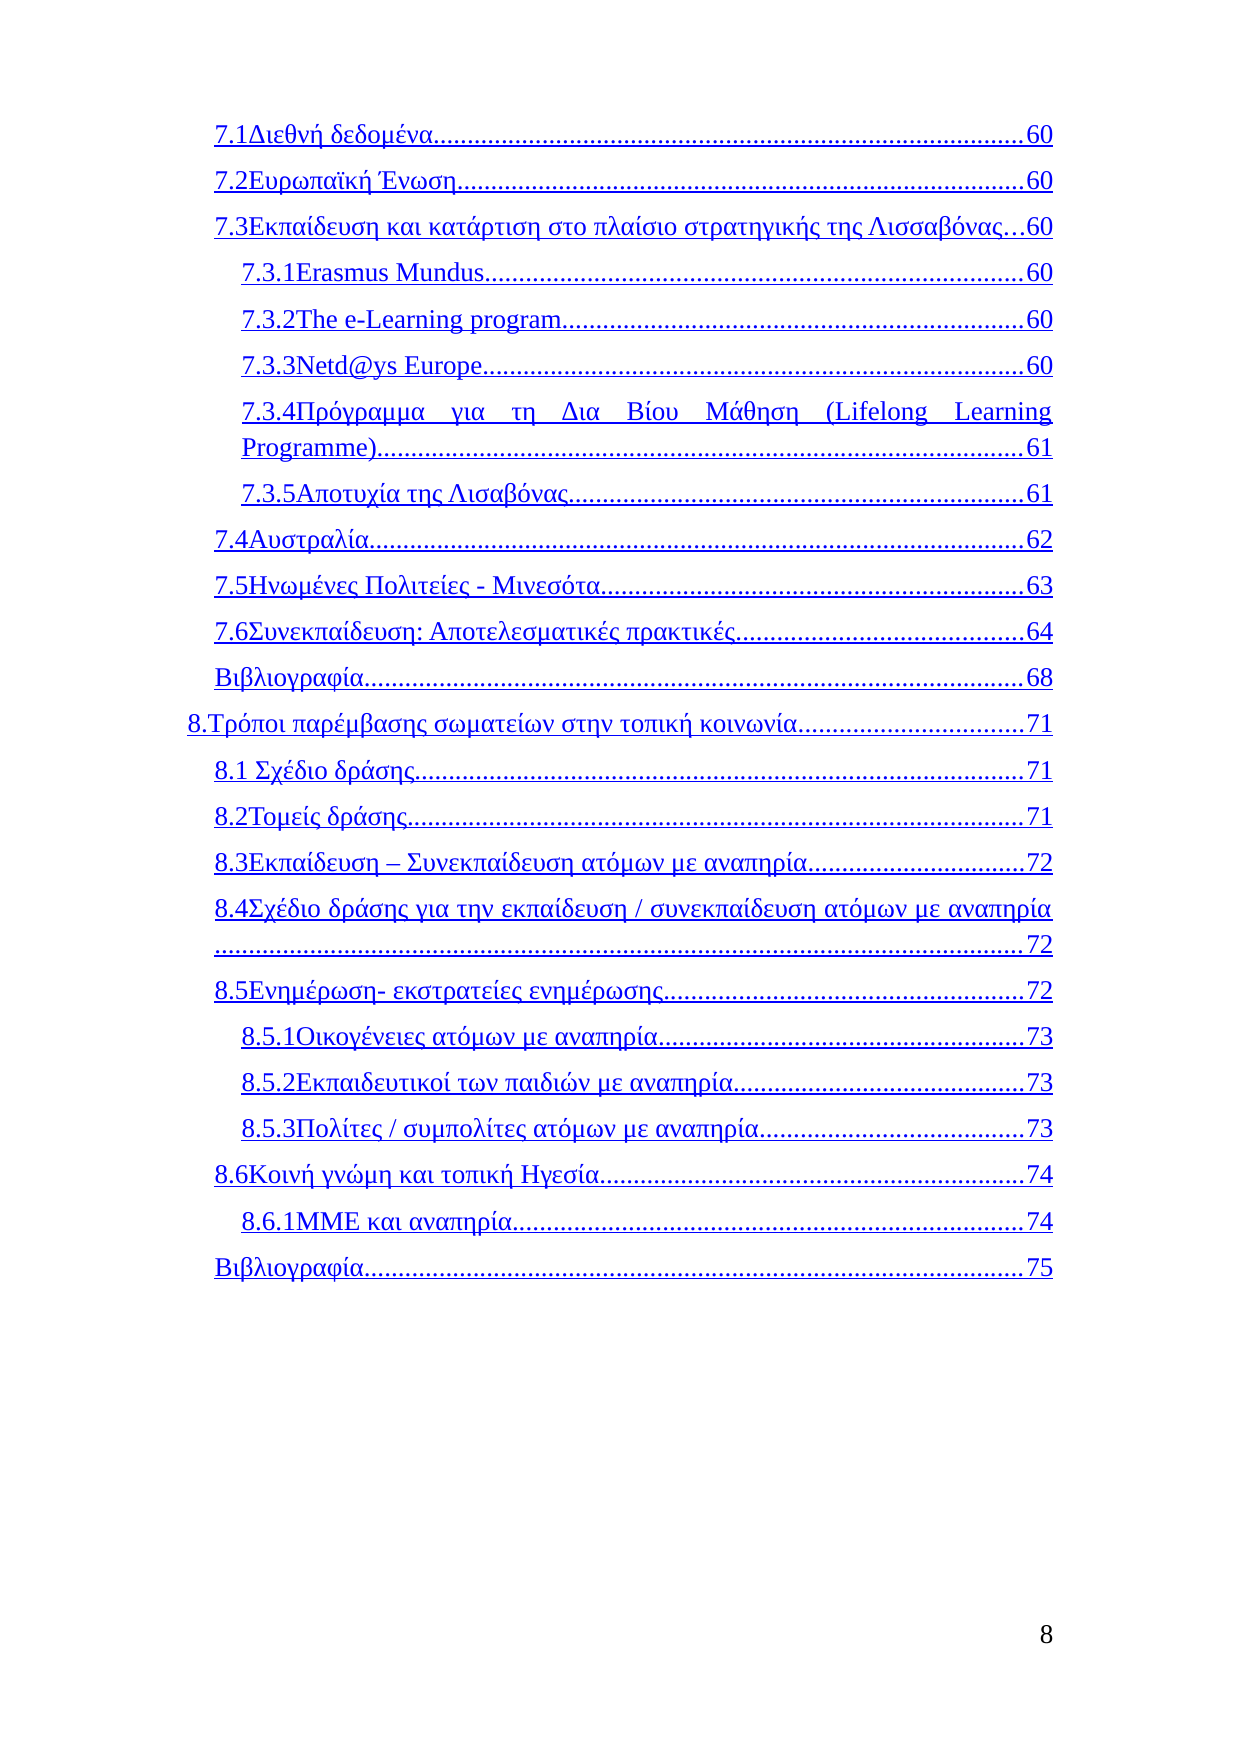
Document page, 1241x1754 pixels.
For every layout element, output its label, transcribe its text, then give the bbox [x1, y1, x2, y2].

text 8.3Εκπαίδευση – Συνεκπαίδευση ατόμων με αναπηρία 72 [214, 846, 1053, 873]
text 7.3Εκπαίδευση και κατάρτιση στο πλαίσιο στρατηγικής της Λισσαβόνας 60 [214, 210, 1053, 238]
text 8.2Τομείς δράσης 71 [214, 800, 1053, 827]
text 8.6Κοινή γνώμη και τοπική Ηγεσία 74 [214, 1159, 1053, 1186]
text 7.3.3Netd@ys Europe 60 [241, 349, 1053, 376]
text 7.5Ηνωμένες Πολιτείες - Μινεσότα 63 [214, 569, 1053, 596]
text 8.4Σχέδιο δράσης για την εκπαίδευση / συνεκπαίδευση ατόμων με αναπηρία 72 [214, 920, 1053, 955]
text 7.3.4Πρόγραμμα για τη Δια Βίου Μάθηση (Lifelong Learning Programme) 61 [241, 395, 1053, 422]
text 7.6Συνεκπαίδευση: Αποτελεσματικές πρακτικές 64 [214, 615, 1053, 642]
text 8.4Σχέδιο δράσης για την εκπαίδευση / συνεκπαίδευση ατόμων με αναπηρία 72 [214, 892, 1053, 919]
text 8.5.2Εκπαιδευτικοί των παιδιών με αναπηρία 73 [241, 1066, 1053, 1093]
text 8.5Ενημέρωση- εκστρατείες ενημέρωσης 72 [214, 974, 1053, 1001]
text Βιβλιογραφία 75 [214, 1251, 1053, 1278]
text 8.1 Σχέδιο δράσης 71 [214, 754, 1053, 781]
text 8.5.3Πολίτες / συμπολίτες ατόμων με αναπηρία 73 [241, 1112, 1053, 1140]
text 7.3.4Πρόγραμμα για τη Δια Βίου Μάθηση (Lifelong Learning Programme) 61 [241, 423, 1053, 458]
text 7.3.2The e-Learning program 60 [241, 303, 1053, 330]
text 7.3.5Αποτυχία της Λισαβόνας 61 [241, 477, 1053, 504]
text 7.1Διεθνή δεδομένα 60 [214, 118, 1053, 145]
text 8.5.1Οικογένειες ατόμων με αναπηρία 73 [241, 1020, 1053, 1047]
text 8.Τρόποι παρέμβασης σωματείων στην τοπική κοινωνία 71 [187, 708, 1053, 735]
text 8.6.1ΜΜΕ και αναπηρία 74 [241, 1205, 1053, 1232]
text 7.3.1Erasmus Mundus 60 [241, 257, 1053, 284]
text 7.2Ευρωπαϊκή Ένωση 60 [214, 164, 1053, 191]
text Βιβλιογραφία 68 [214, 661, 1053, 689]
text 7.4Αυστραλία 62 [214, 523, 1053, 550]
